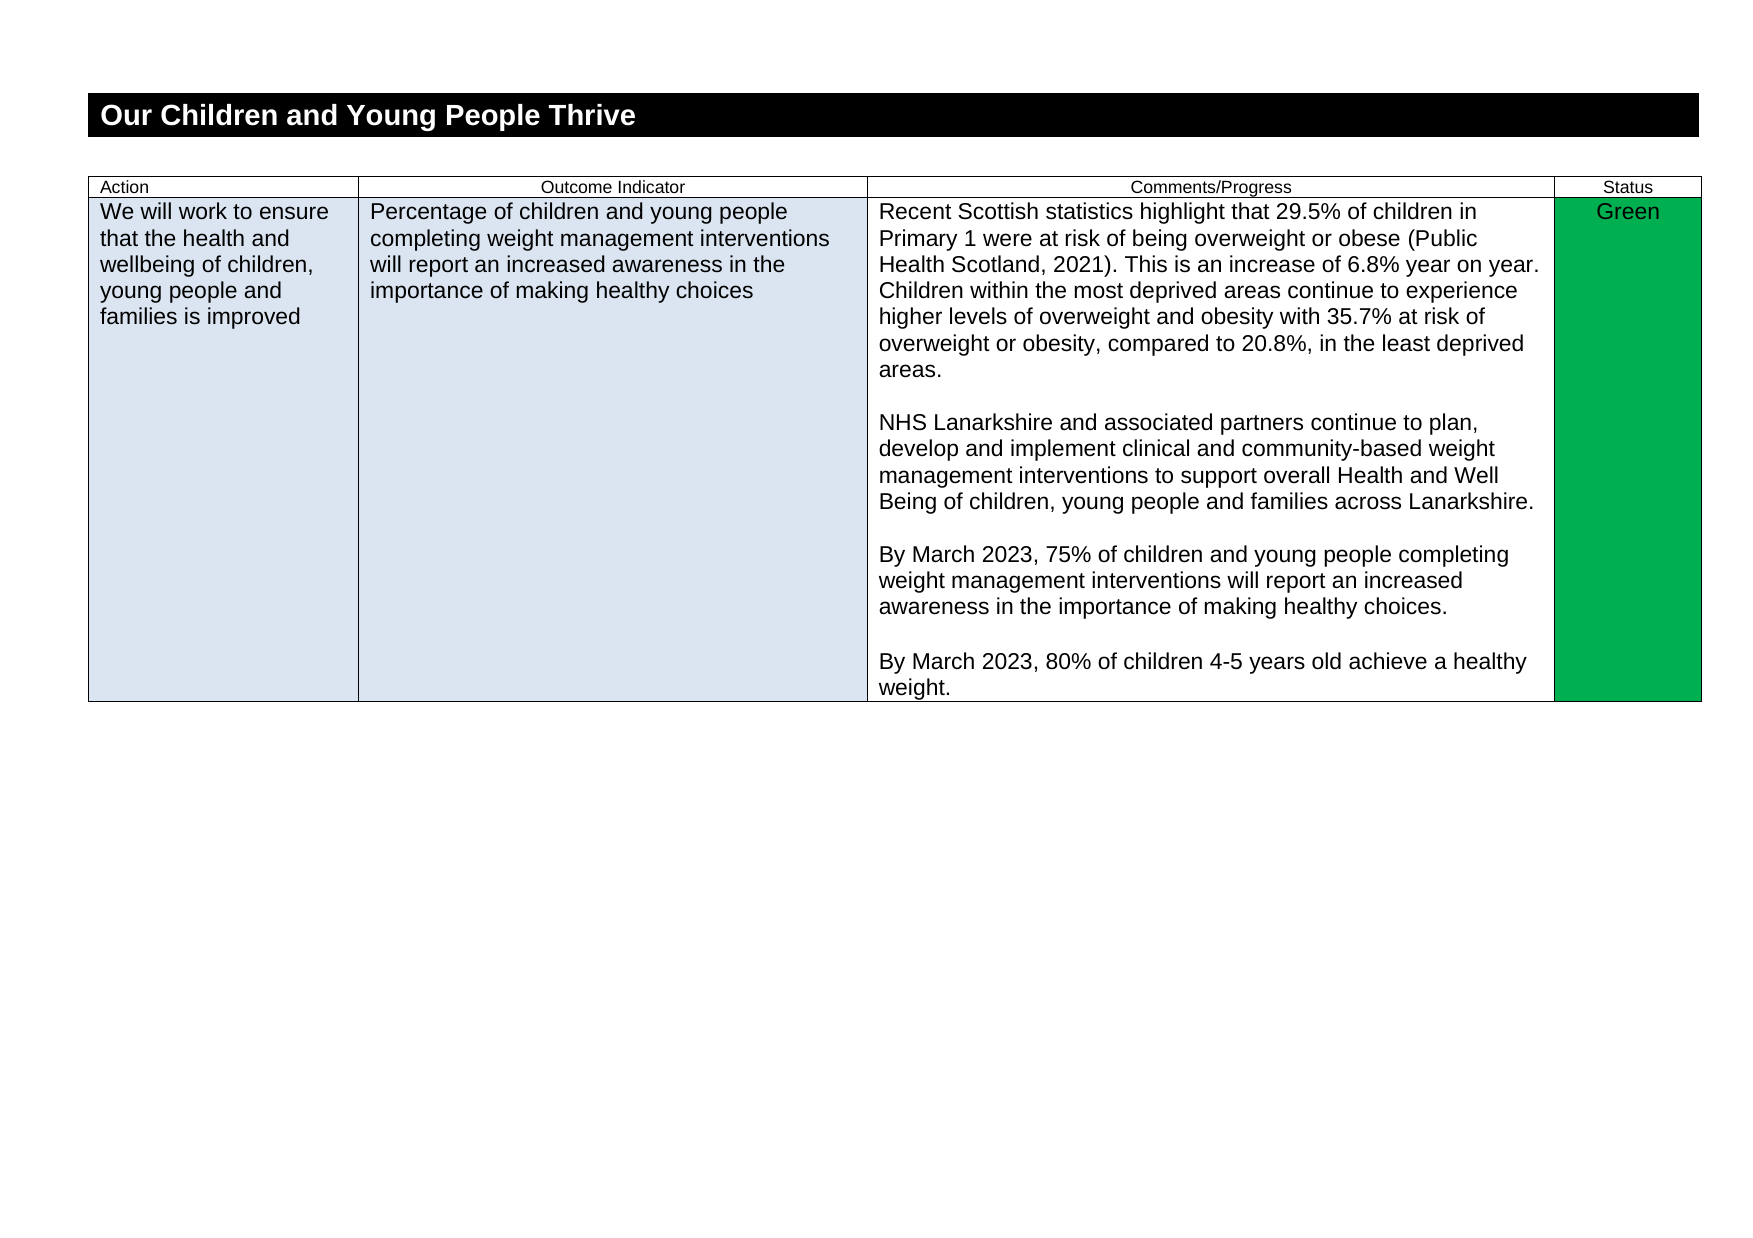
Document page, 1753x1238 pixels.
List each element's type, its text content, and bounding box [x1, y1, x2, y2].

table_cell Percentage of children and young people completing weight management interventions will report an increased awareness in the importance of making healthy choices [359, 198, 867, 701]
table_header Status [1555, 177, 1701, 197]
table_header Action [89, 177, 358, 197]
table_cell Green [1555, 198, 1701, 701]
table_cell We will work to ensure that the health and wellbeing of children, young people and families is improved [89, 198, 358, 701]
table_header Comments/Progress [868, 177, 1554, 197]
table_header Outcome Indicator [359, 177, 867, 197]
table_header Our Children and Young People Thrive [89, 94, 1698, 136]
table_cell Recent Scottish statistics highlight that 29.5% of children in Primary 1 were at risk of being overweight or obese (Public Health Scotland, 2021). This is an increase of 6.8% year on year. Children within the most deprived areas continue to experience higher levels of overweight and obesity with 35.7% at risk of overweight or obesity, compared to 20.8%, in the least deprived areas. NHS Lanarkshire and associated partners continue to plan, develop and implement clinical and community-based weight management interventions to support overall Health and Well Being of children, young people and families across Lanarkshire. By March 2023, 75% of children and young people completing weight management interventions will report an increased awareness in the importance of making healthy choices. By March 2023, 80% of children 4-5 years old achieve a healthy weight. [868, 198, 1554, 701]
